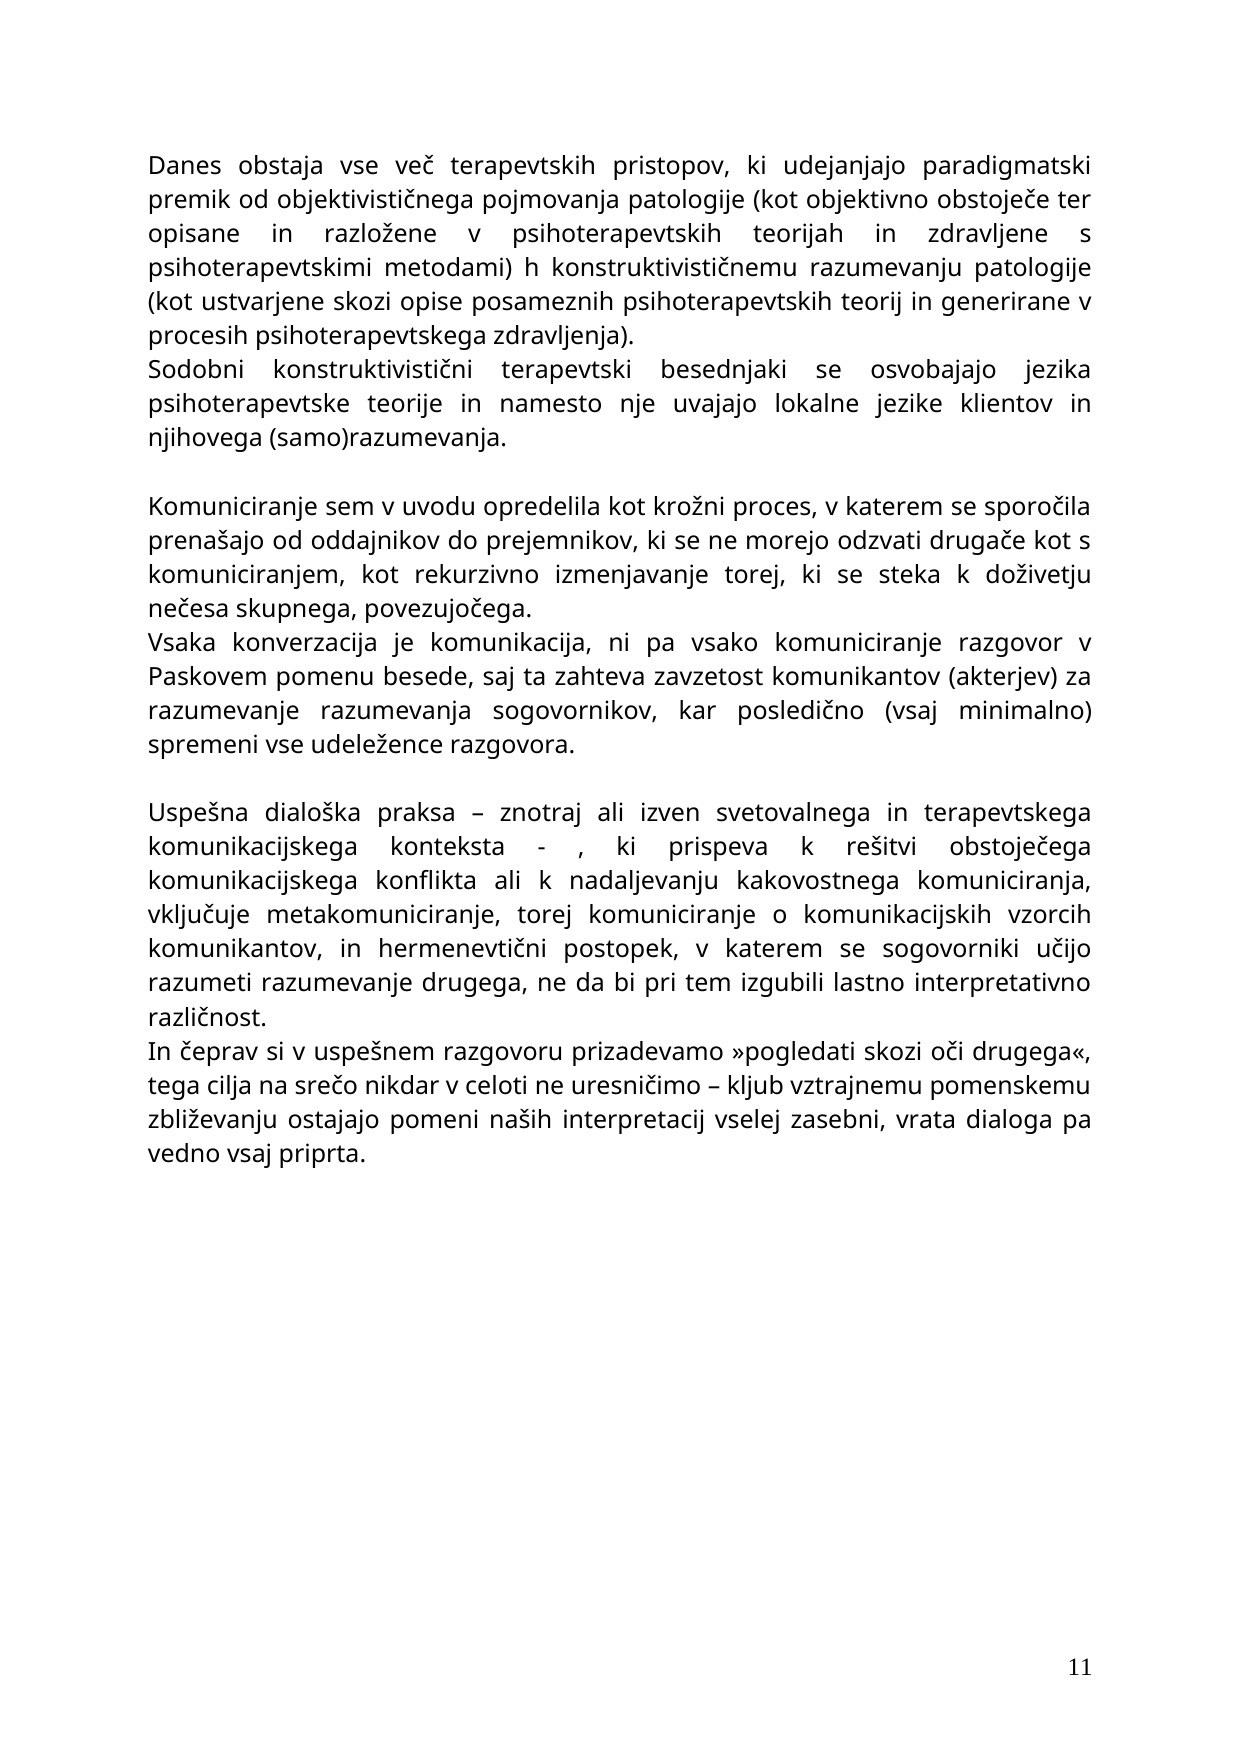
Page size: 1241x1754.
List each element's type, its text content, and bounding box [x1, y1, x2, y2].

text Danes obstaja vse več terapevtskih pristopov, ki udejanjajo paradigmatski premik od objektivističnega pojmovanja patologije (kot objektivno obstoječe ter opisane in razložene v psihoterapevtskih teorijah in zdravljene s psihoterapevtskimi metodami) h konstruktivističnemu razumevanju patologije (kot ustvarjene skozi opise posameznih psihoterapevtskih teorij in generirane v procesih psihoterapevtskega zdravljenja). [148, 148, 1093, 352]
text Sodobni konstruktivistični terapevtski besednjaki se osvobajajo jezika psihoterapevtske teorije in namesto nje uvajajo lokalne jezike klientov in njihovega (samo)razumevanja. [148, 352, 1093, 454]
text Vsaka konverzacija je komunikacija, ni pa vsako komuniciranje razgovor v Paskovem pomenu besede, saj ta zahteva zavzetost komunikantov (akterjev) za razumevanje razumevanja sogovornikov, kar posledično (vsaj minimalno) spremeni vse udeležence razgovora. [148, 624, 1093, 761]
text In čeprav si v uspešnem razgovoru prizadevamo »pogledati skozi oči drugega«, tega cilja na srečo nikdar v celoti ne uresničimo – kljub vztrajnemu pomenskemu zbliževanju ostajajo pomeni naših interpretacij vselej zasebni, vrata dialoga pa vedno vsaj priprta. [148, 1033, 1093, 1169]
text Uspešna dialoška praksa – znotraj ali izven svetovalnega in terapevtskega komunikacijskega konteksta - , ki prispeva k rešitvi obstoječega komunikacijskega konflikta ali k nadaljevanju kakovostnega komuniciranja, vključuje metakomuniciranje, torej komuniciranje o komunikacijskih vzorcih komunikantov, in hermenevtični postopek, v katerem se sogovorniki učijo razumeti razumevanje drugega, ne da bi pri tem izgubili lastno interpretativno različnost. [148, 795, 1093, 1033]
text Komuniciranje sem v uvodu opredelila kot krožni proces, v katerem se sporočila prenašajo od oddajnikov do prejemnikov, ki se ne morejo odzvati drugače kot s komuniciranjem, kot rekurzivno izmenjavanje torej, ki se steka k doživetju nečesa skupnega, povezujočega. [148, 488, 1093, 624]
